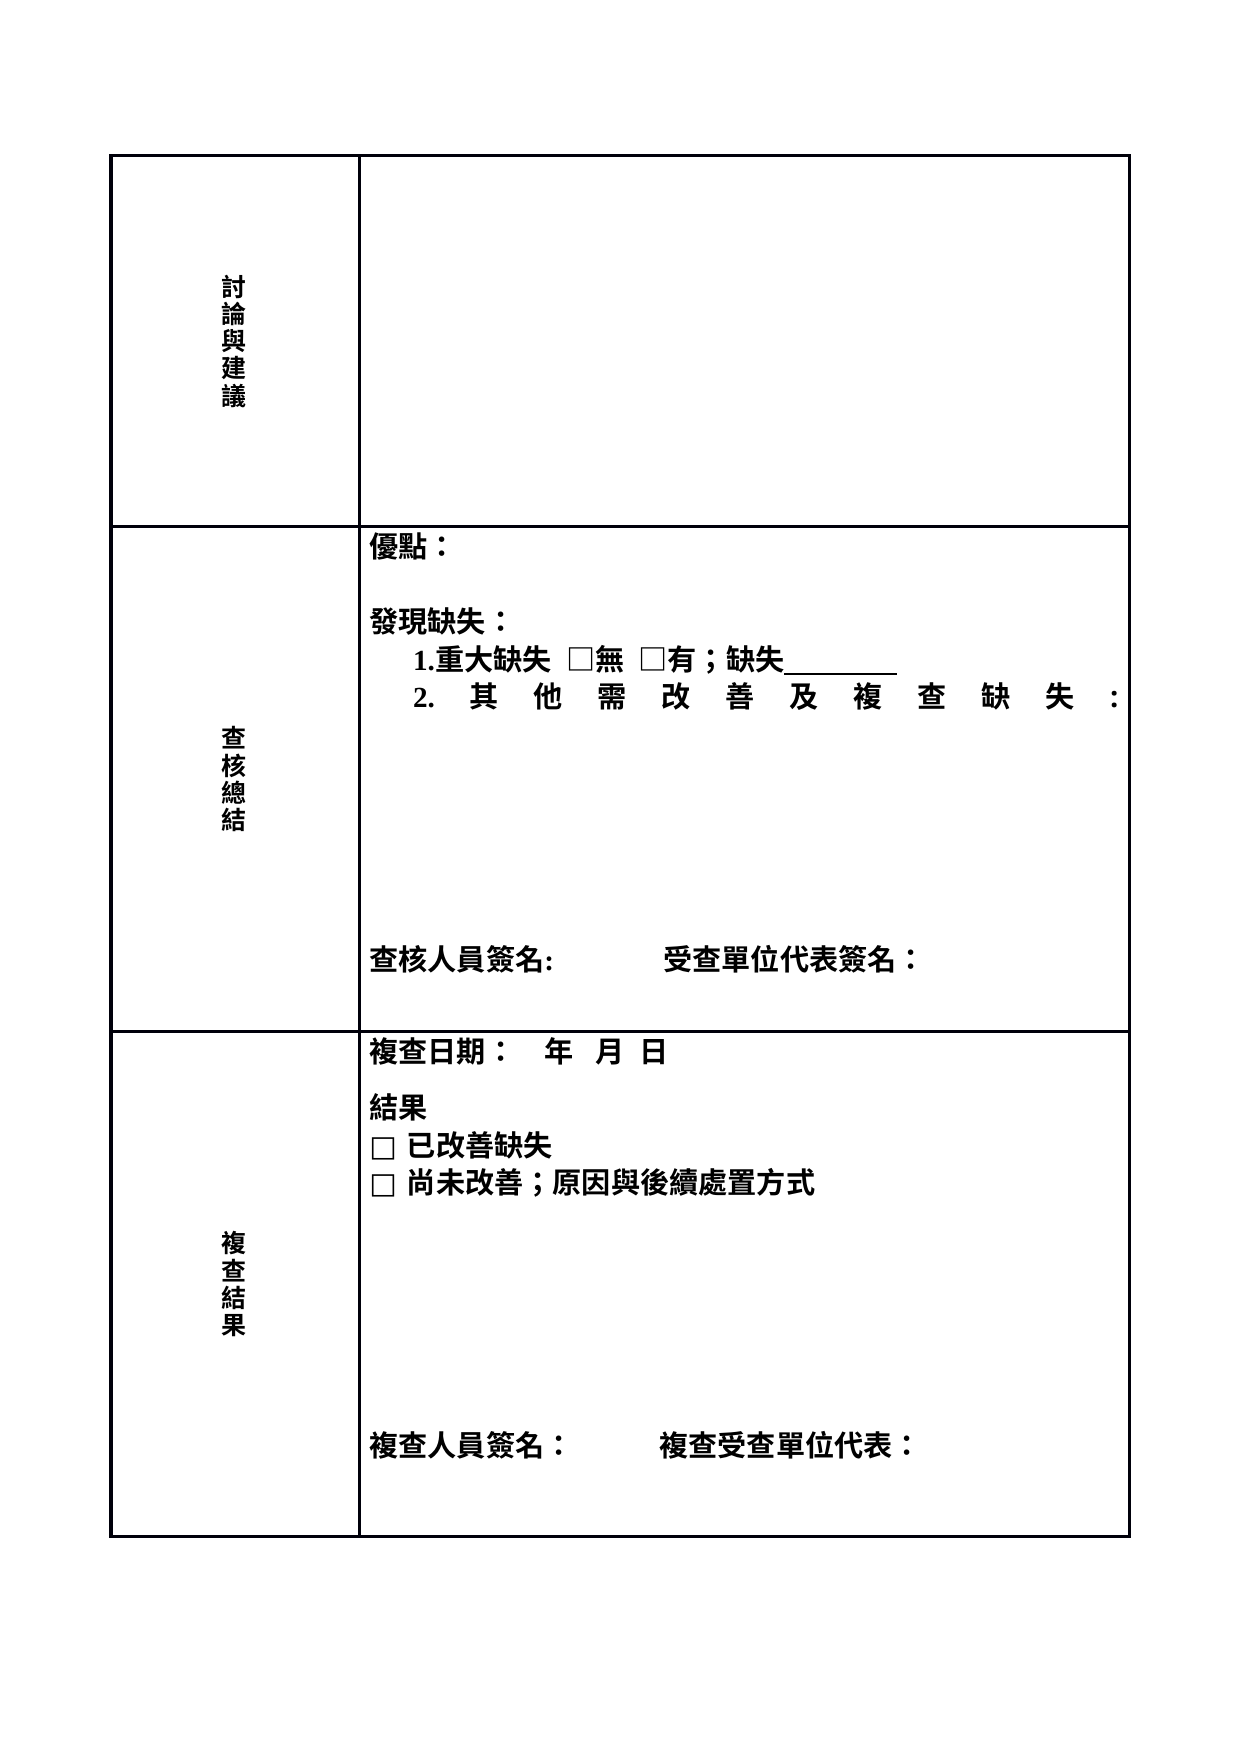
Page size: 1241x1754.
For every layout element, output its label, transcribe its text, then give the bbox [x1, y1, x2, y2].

table_header [361, 157, 1128, 525]
table_cell 優點： 發現缺失： 1.重大缺失 □無 □有；缺失 2.其他需改善及複查缺失: 查核人員簽名: 受查單位代表簽名： [361, 528, 1128, 1029]
table_cell 複查日期： 年 月 日 結果 已改善缺失 尚未改善；原因與後續處置方式 複查人員簽名： 複查受查單位代表： [361, 1033, 1128, 1535]
table_cell 複查結果 [113, 1033, 358, 1535]
table_cell 查核總結 [113, 528, 358, 1029]
table_header 討論與建議 [113, 157, 358, 525]
